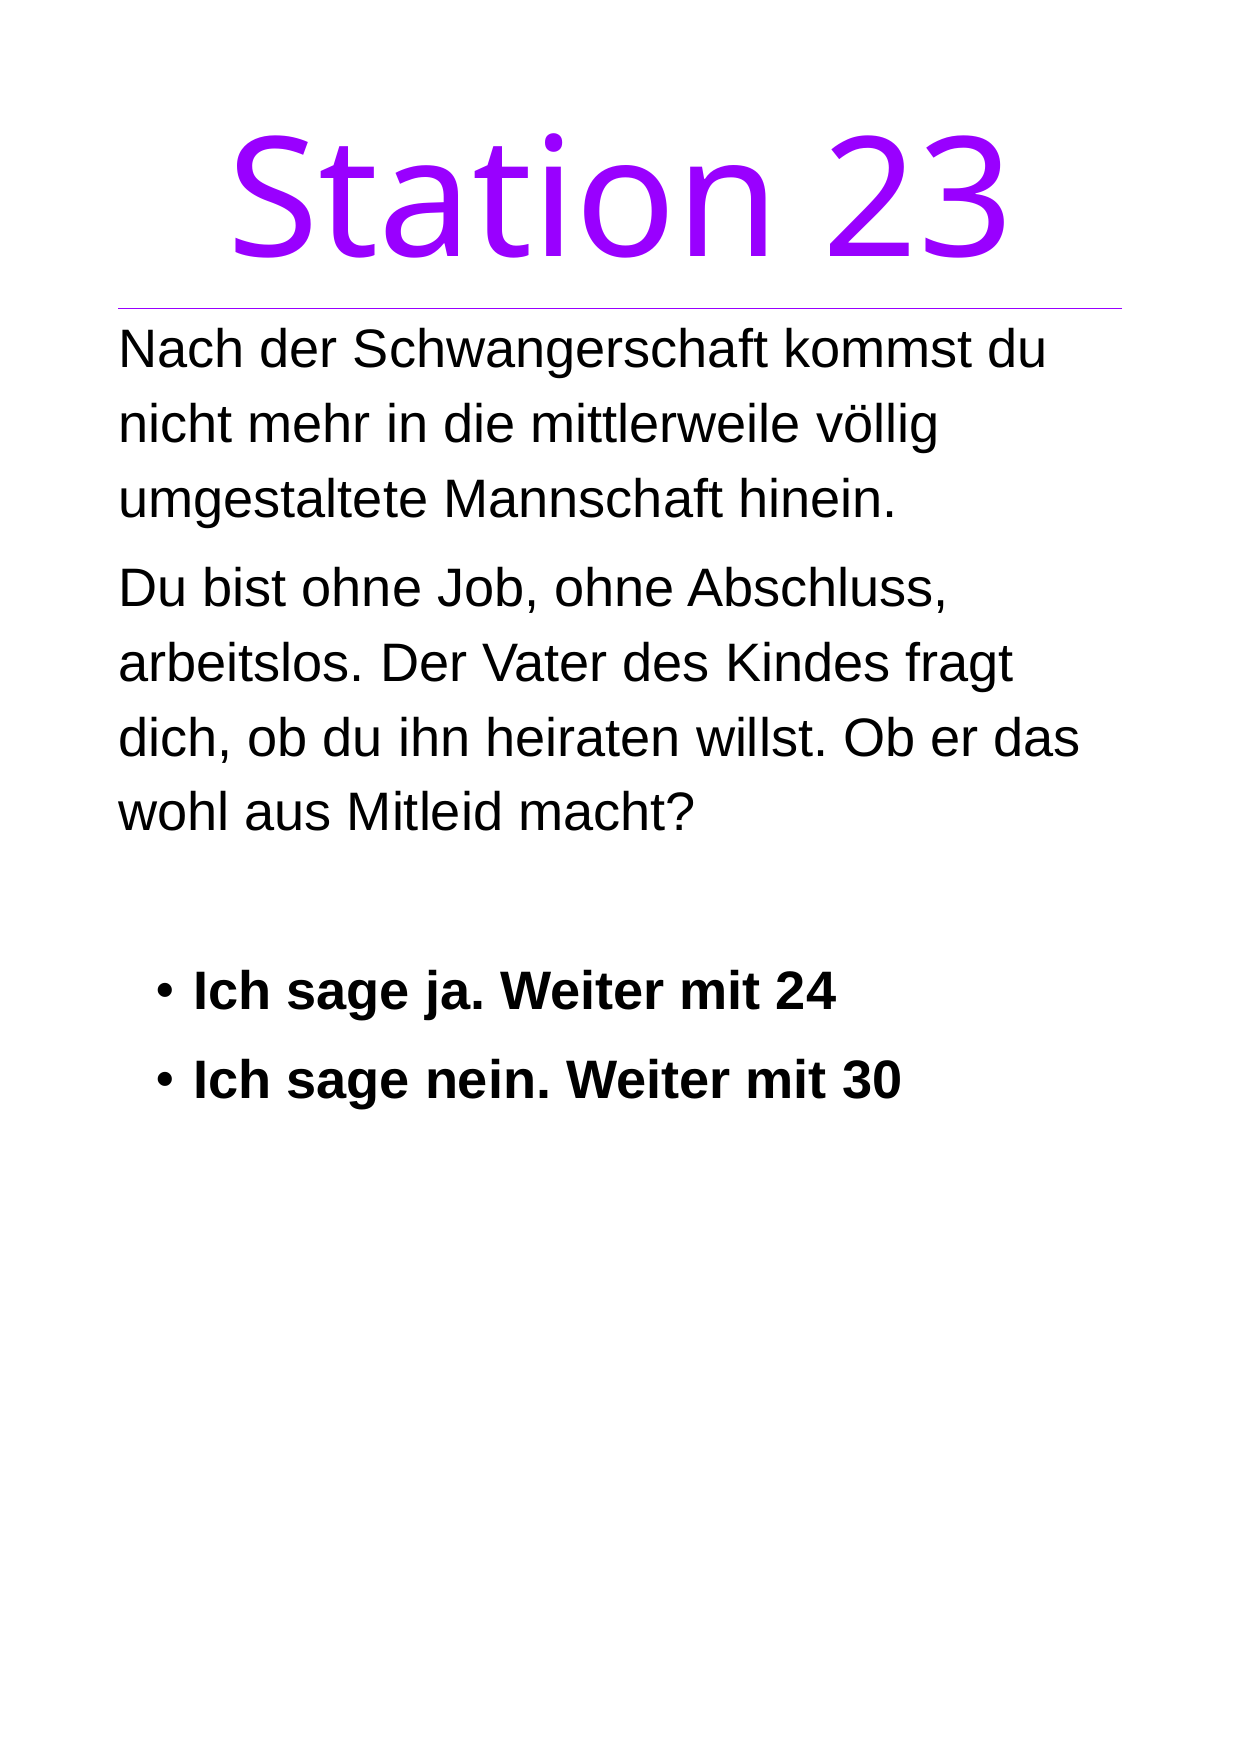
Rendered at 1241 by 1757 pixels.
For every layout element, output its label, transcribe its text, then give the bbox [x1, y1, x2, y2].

text Du bist ohne Job, ohne Abschluss, arbeitslos. Der Vater des Kindes fragt dich, ob du ihn heiraten willst. Ob er das wohl aus Mitleid macht? [118, 556, 1122, 842]
text Nach der Schwangerschaft kommst du nicht mehr in die mittlerweile völlig umgestaltete Mannschaft hinein. [118, 317, 1122, 529]
list Ich sage nein. Weiter mit 30 [156, 1048, 1122, 1110]
list Ich sage ja. Weiter mit 24 [156, 958, 1122, 1021]
